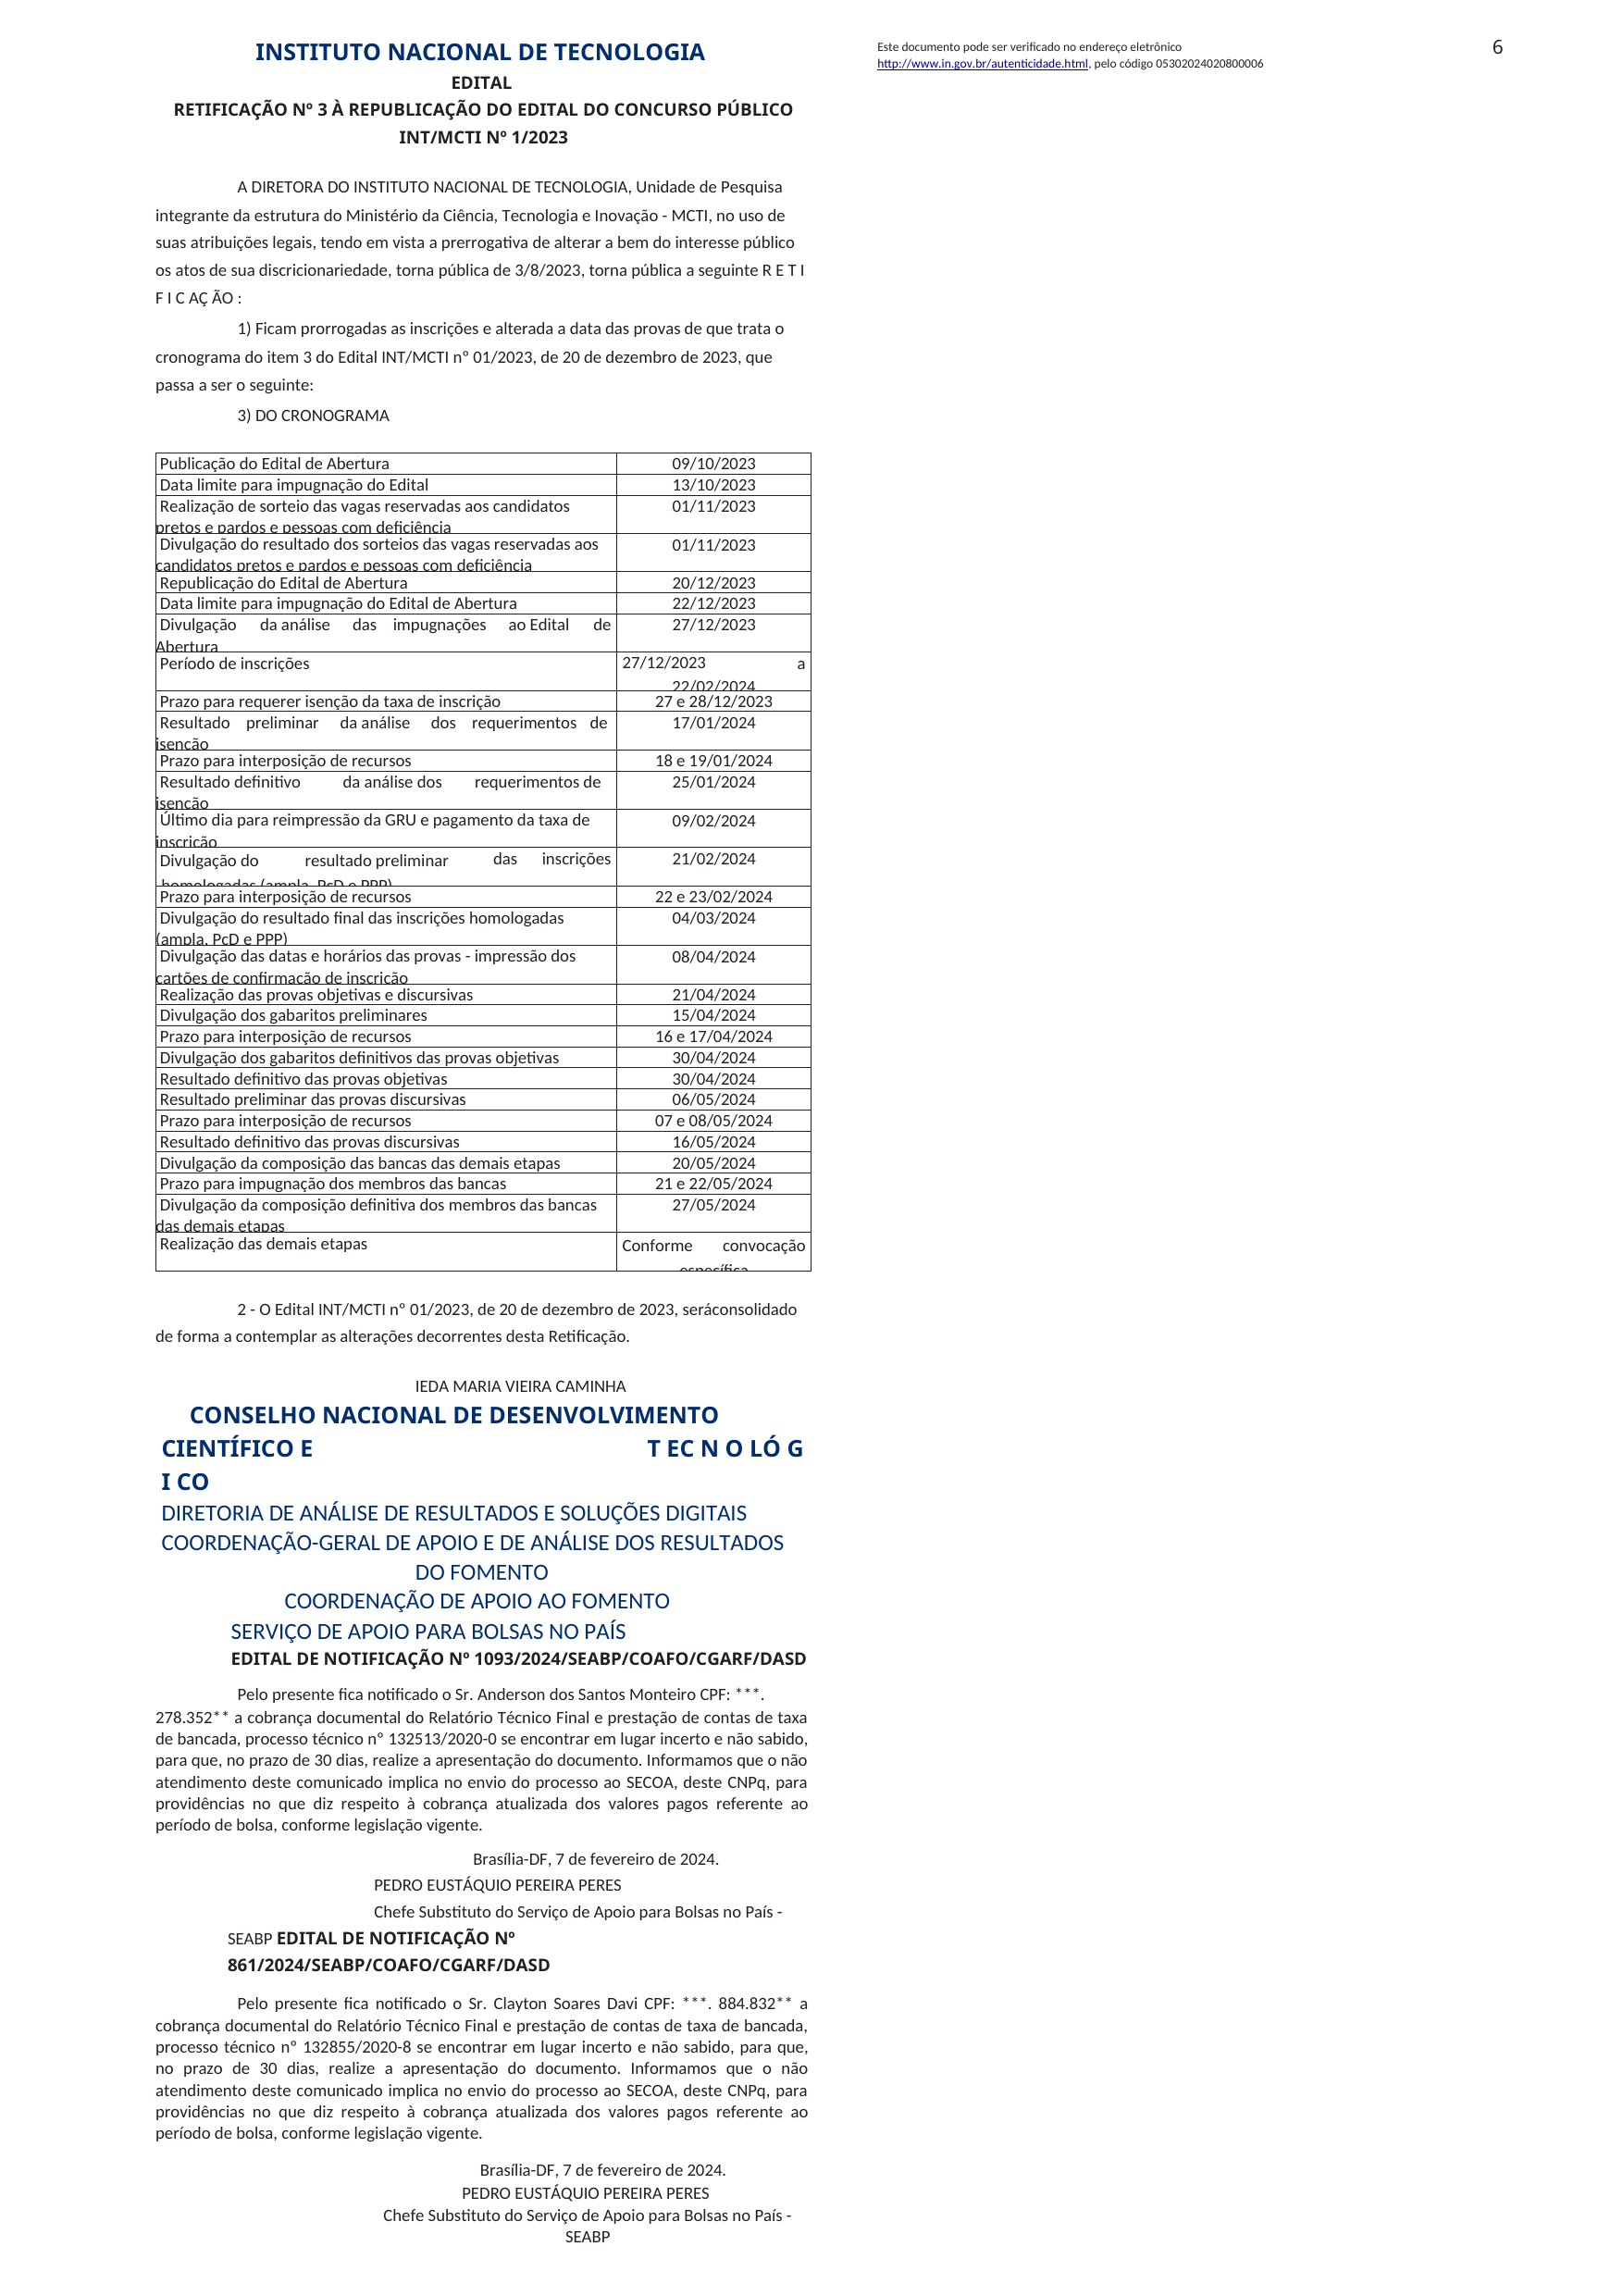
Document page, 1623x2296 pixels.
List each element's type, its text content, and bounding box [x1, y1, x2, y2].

table_cell 13/10/2023 [617, 475, 811, 494]
table_cell . Prazo para interposição de recursos [156, 887, 616, 906]
table_header impugnações [385, 614, 494, 652]
text Brasília-DF, 7 de fevereiro de 2024. [128, 2159, 726, 2180]
table_header . Divulgação do resultado preliminar homologadas (ampla, PcD e PPP) [156, 848, 481, 885]
table_header da análise dos [321, 772, 464, 808]
table_cell 21 e 22/05/2024 [617, 1173, 811, 1194]
table_cell 20/12/2023 [617, 572, 811, 592]
table_cell 04/03/2024 [617, 908, 811, 945]
table_cell 21/02/2024 [617, 848, 811, 886]
table_cell . Divulgação dos gabaritos definitivos das provas objetivas [156, 1048, 616, 1067]
table_header das [344, 614, 385, 652]
table_cell 30/04/2024 [617, 1068, 811, 1088]
text PEDRO EUSTÁQUIO PEREIRA PERES Chefe Substituto do Serviço de Apoio para Bolsas no País - SEABP [364, 2182, 812, 2247]
table_cell [205, 712, 616, 750]
table_header preliminar [238, 712, 327, 749]
text INSTITUTO NACIONAL DE TECNOLOGIA EDITAL RETIFICAÇÃO Nº 3 À REPUBLICAÇÃO DO EDITAL DO CONCURSO PÚBLICO INT/MCTI Nº 1/2023 [155, 35, 812, 148]
table_cell . Divulgação das datas e horários das provas - impressão dos cartões de confirmação de inscrição [156, 946, 616, 983]
table_header requerimentos [464, 712, 585, 749]
table_cell [753, 652, 811, 690]
table_cell . Último dia para reimpressão da GRU e pagamento da taxa de inscrição [156, 810, 616, 847]
text A DIRETORA DO INSTITUTO NACIONAL DE TECNOLOGIA, Unidade de Pesquisa integrante da estrutura do Ministério da Ciência, Tecnologia e Inovação - MCTI, no uso de suas atribuições legais, tendo em vista a prerrogativa de alterar a bem do interesse público os atos de sua discricionariedade, torna pública de 3/8/2023, torna pública a seguinte R E T I F I C AÇ ÃO : 1) Ficam prorrogadas as inscrições e alterada a data das provas de que trata o cronograma do item 3 do Edital INT/MCTI nº 01/2023, de 20 de dezembro de 2023, que passa a ser o seguinte: 3) DO CRONOGRAMA [155, 174, 812, 427]
table_cell Conforme convocação específica [617, 1233, 811, 1271]
table_header 6 [1380, 36, 1617, 70]
table_header 27/12/2023 22/02/2024 [618, 652, 775, 689]
table_cell . Prazo para interposição de recursos [156, 1026, 616, 1047]
text Pelo presente fica notificado o Sr. Anderson dos Santos Monteiro CPF: ***. [237, 1683, 812, 1705]
table_cell 16 e 17/04/2024 [617, 1026, 811, 1047]
table_header das [481, 848, 529, 885]
table_header ao Edital [494, 614, 583, 652]
table_cell 27/12/2023 [617, 614, 811, 652]
table_cell 16/05/2024 [617, 1132, 811, 1151]
table_cell . Resultado preliminar das provas discursivas [156, 1089, 616, 1110]
table_header . Resultado isenção [156, 712, 238, 749]
table_header da análise [246, 614, 344, 652]
table_cell 20/05/2024 [617, 1152, 811, 1173]
table_cell . Resultado definitivo das provas objetivas [156, 1068, 616, 1088]
table_header Este documento pode ser verificado no endereço eletrônico [843, 36, 1380, 56]
table_cell . Republicação do Edital de Abertura [156, 572, 616, 592]
text IEDA MARIA VIEIRA CAMINHA CONSELHO NACIONAL DE DESENVOLVIMENTO CIENTÍFICO E T EC N O LÓ G I CO DIRETORIA DE ANÁLISE DE RESULTADOS E SOLUÇÕES DIGITAIS COORDENAÇÃO-GERAL DE APOIO E DE ANÁLISE DOS RESULTADOS DO FOMENTO COORDENAÇÃO DE APOIO AO FOMENTO SERVIÇO DE APOIO PARA BOLSAS NO PAÍS EDITAL DE NOTIFICAÇÃO Nº 1093/2024/SEABP/COAFO/CGARF/DASD [161, 1373, 812, 1670]
table_cell . Realização das demais etapas [156, 1233, 616, 1271]
table_cell 08/04/2024 [617, 946, 811, 983]
table_cell . Prazo para interposição de recursos [156, 751, 616, 770]
table_cell http://www.in.gov.br/autenticidade.html, pelo código 05302024020800006 [843, 56, 1380, 70]
table_cell 17/01/2024 [617, 712, 811, 750]
table_cell . Prazo para requerer isenção da taxa de inscrição [156, 691, 616, 711]
table_cell 22/12/2023 [617, 593, 811, 614]
table_cell 18 e 19/01/2024 [617, 751, 811, 770]
table_cell [390, 848, 616, 886]
table_cell [612, 614, 616, 652]
table_header . Divulgação Abertura [156, 614, 246, 652]
table_header de [585, 712, 612, 749]
table_cell 09/02/2024 [617, 810, 811, 847]
table_cell . Divulgação da composição definitiva dos membros das bancas das demais etapas [156, 1195, 616, 1232]
table_cell . Prazo para interposição de recursos [156, 1111, 616, 1131]
table_cell [205, 772, 616, 809]
table_cell 06/05/2024 [617, 1089, 811, 1110]
table_cell . Divulgação do resultado final das inscrições homologadas (ampla, PcD e PPP) [156, 908, 616, 945]
table_cell . Data limite para impugnação do Edital [156, 475, 616, 494]
table_cell 27 e 28/12/2023 [617, 691, 811, 711]
table_cell 21/04/2024 [617, 985, 811, 1004]
table_header requerimentos de [464, 772, 612, 808]
text PEDRO EUSTÁQUIO PEREIRA PERES Chefe Substituto do Serviço de Apoio para Bolsas no País - SEABP EDITAL DE NOTIFICAÇÃO Nº 861/2024/SEABP/COAFO/CGARF/DASD [228, 1871, 812, 1976]
table_header dos [423, 712, 464, 749]
table_cell . Data limite para impugnação do Edital de Abertura [156, 593, 616, 614]
table_header da análise [327, 712, 423, 749]
table_cell 30/04/2024 [617, 1048, 811, 1067]
text Pelo presente fica notificado o Sr. Clayton Soares Davi CPF: ***. 884.832** a cobrança documental do Relatório Técnico Final e prestação de contas de taxa de bancada, processo técnico nº 132855/2020-8 se encontrar em lugar incerto e não sabido, para que, no prazo de 30 dias, realize a apresentação do documento. Informamos que o não atendimento deste comunicado implica no envio do processo ao SECOA, deste CNPq, para providências no que diz respeito à cobrança atualizada dos valores pagos referente ao período de bolsa, conforme legislação vigente. [155, 1993, 809, 2144]
table_cell . Período de inscrições [156, 652, 616, 690]
table_cell 01/11/2023 [617, 496, 811, 533]
table_cell . Divulgação do resultado dos sorteios das vagas reservadas aos candidatos pretos e pardos e pessoas com deficiência [156, 534, 616, 571]
table_header inscrições [529, 848, 612, 885]
table_cell 07 e 08/05/2024 [617, 1111, 811, 1131]
text Brasília-DF, 7 de fevereiro de 2024. [128, 1848, 719, 1869]
table_cell . Realização de sorteio das vagas reservadas aos candidatos pretos e pardos e pessoas com deficiência [156, 496, 616, 533]
table_cell . Realização das provas objetivas e discursivas [156, 985, 616, 1004]
table_cell . Resultado definitivo das provas discursivas [156, 1132, 616, 1151]
table_header 09/10/2023 [617, 453, 811, 474]
table_header a [775, 652, 807, 689]
table_cell . Prazo para impugnação dos membros das bancas [156, 1173, 616, 1194]
table_header . Resultado definitivo isenção [156, 772, 321, 808]
table_cell . Divulgação dos gabaritos preliminares [156, 1005, 616, 1025]
table_cell 15/04/2024 [617, 1005, 811, 1025]
table_cell 22 e 23/02/2024 [617, 887, 811, 906]
table_cell 27/05/2024 [617, 1195, 811, 1232]
table_cell 25/01/2024 [617, 772, 811, 809]
table_header . Publicação do Edital de Abertura [156, 453, 616, 474]
text 278.352** a cobrança documental do Relatório Técnico Final e prestação de contas de taxa de bancada, processo técnico nº 132513/2020-0 se encontrar em lugar incerto e não sabido, para que, no prazo de 30 dias, realize a apresentação do documento. Informamos que o não atendimento deste comunicado implica no envio do processo ao SECOA, deste CNPq, para providências no que diz respeito à cobrança atualizada dos valores pagos referente ao período de bolsa, conforme legislação vigente. [155, 1706, 809, 1835]
table_cell 01/11/2023 [617, 534, 811, 571]
text 2 - O Edital INT/MCTI nº 01/2023, de 20 de dezembro de 2023, seráconsolidado de forma a contemplar as alterações decorrentes desta Retificação. [155, 1296, 812, 1346]
table_header de [583, 614, 612, 652]
table_cell . Divulgação da composição das bancas das demais etapas [156, 1152, 616, 1173]
